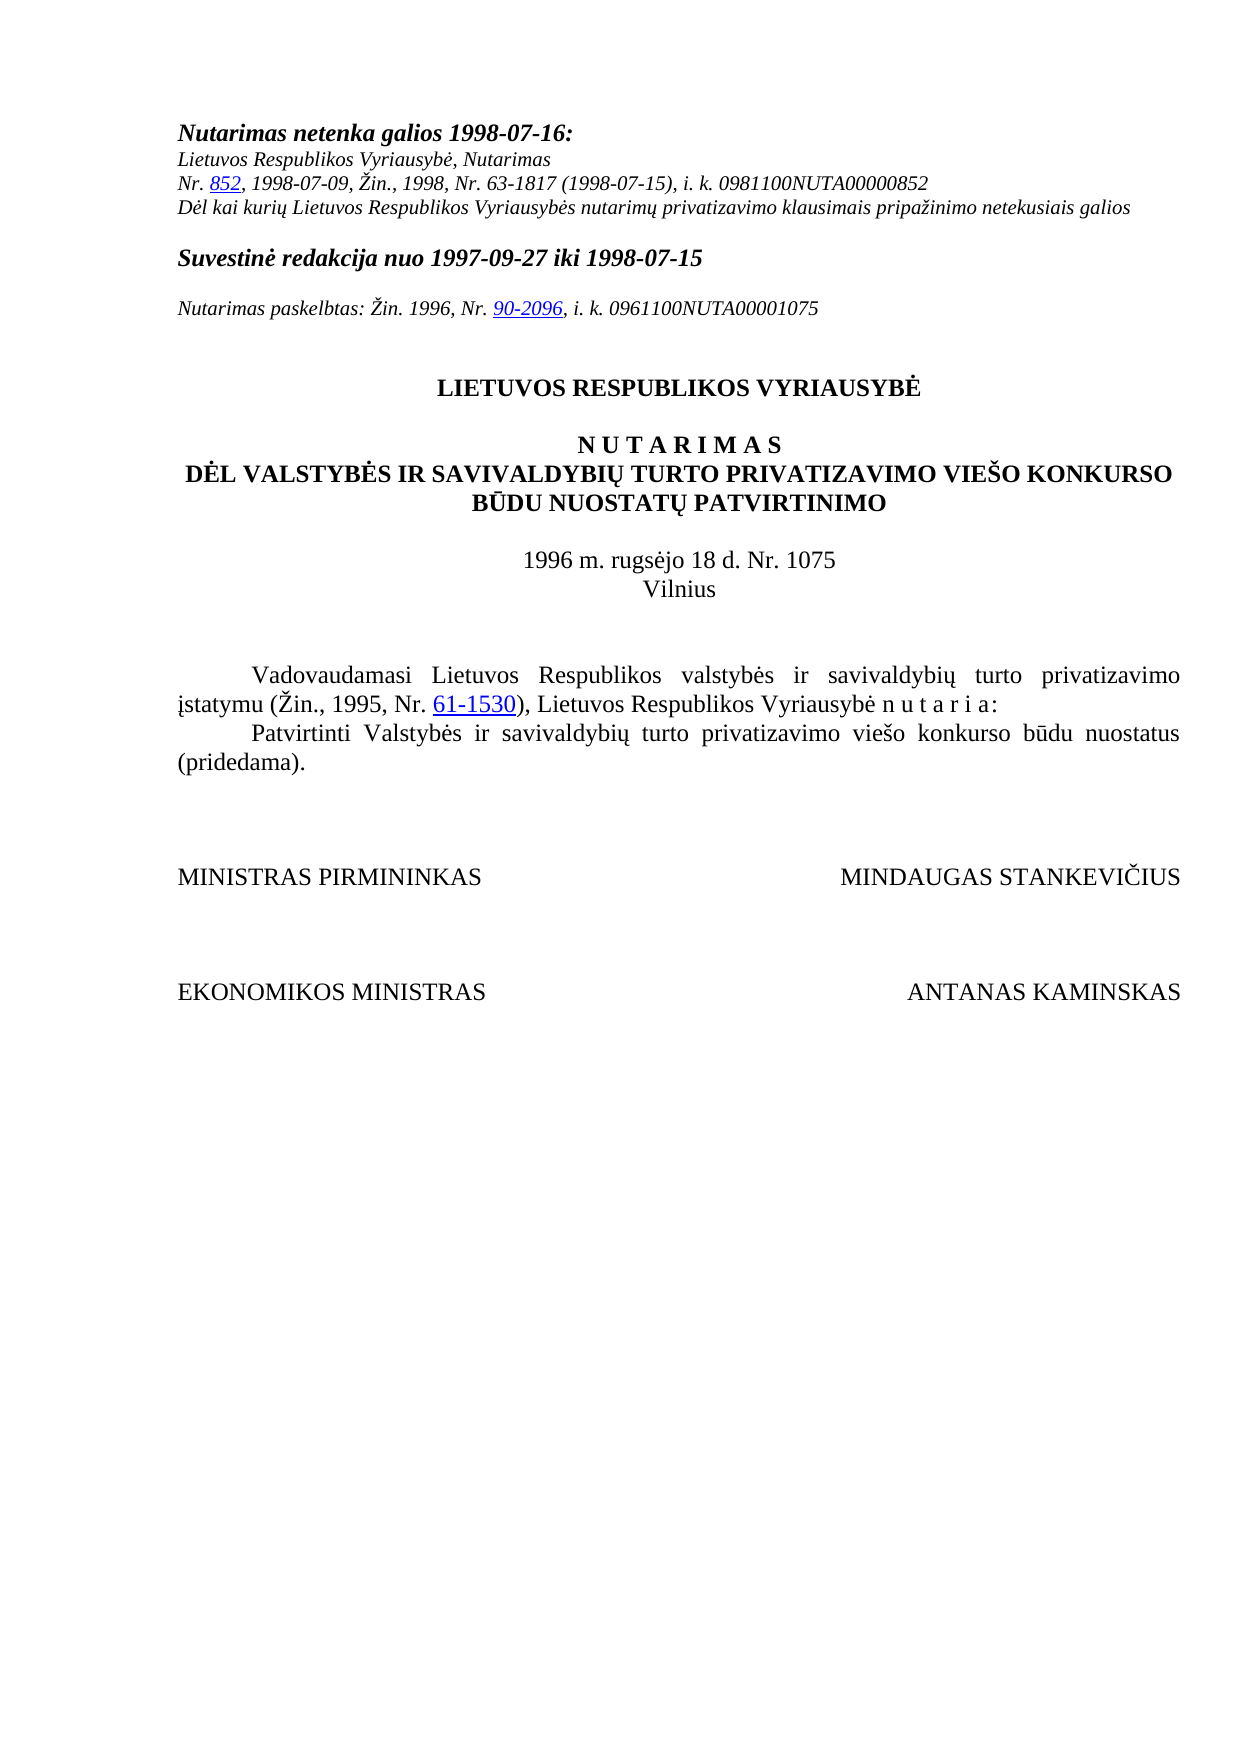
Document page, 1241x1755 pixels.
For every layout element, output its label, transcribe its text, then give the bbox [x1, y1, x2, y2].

text Vadovaudamasi Lietuvos Respublikos valstybės ir savivaldybių turto privatizavimo įstatymu (Žin., 1995, Nr. 61-1530), Lietuvos Respublikos Vyriausybė nutaria: [177, 660, 1181, 718]
text Vilnius [177, 574, 1181, 603]
text N U T A R I M A S [177, 430, 1181, 459]
text Nutarimas paskelbtas: Žin. 1996, Nr. 90-2096, i. k. 0961100NUTA00001075 [177, 296, 1181, 320]
text EKONOMIKOS MINISTRAS ANTANAS KAMINSKAS [177, 977, 1181, 1005]
text 1996 m. rugsėjo 18 d. Nr. 1075 [177, 545, 1181, 574]
text Nr. 852, 1998-07-09, Žin., 1998, Nr. 63-1817 (1998-07-15), i. k. 0981100NUTA00000852 [177, 171, 1181, 195]
text LIETUVOS RESPUBLIKOS VYRIAUSYBĖ [177, 373, 1181, 402]
text MINISTRAS PIRMININKAS MINDAUGAS STANKEVIČIUS [177, 862, 1181, 890]
text Lietuvos Respublikos Vyriausybė, Nutarimas [177, 147, 1181, 171]
text Suvestinė redakcija nuo 1997-09-27 iki 1998-07-15 [177, 243, 1181, 272]
text Nutarimas netenka galios 1998-07-16: [177, 118, 1181, 147]
text Patvirtinti Valstybės ir savivaldybių turto privatizavimo viešo konkurso būdu nuostatus (pridedama). [177, 718, 1181, 775]
text DĖL VALSTYBĖS IR SAVIVALDYBIŲ TURTO PRIVATIZAVIMO VIEŠO KONKURSO BŪDU NUOSTATŲ PATVIRTINIMO [177, 459, 1181, 517]
text Dėl kai kurių Lietuvos Respublikos Vyriausybės nutarimų privatizavimo klausimais pripažinimo netekusiais galios [177, 195, 1181, 219]
